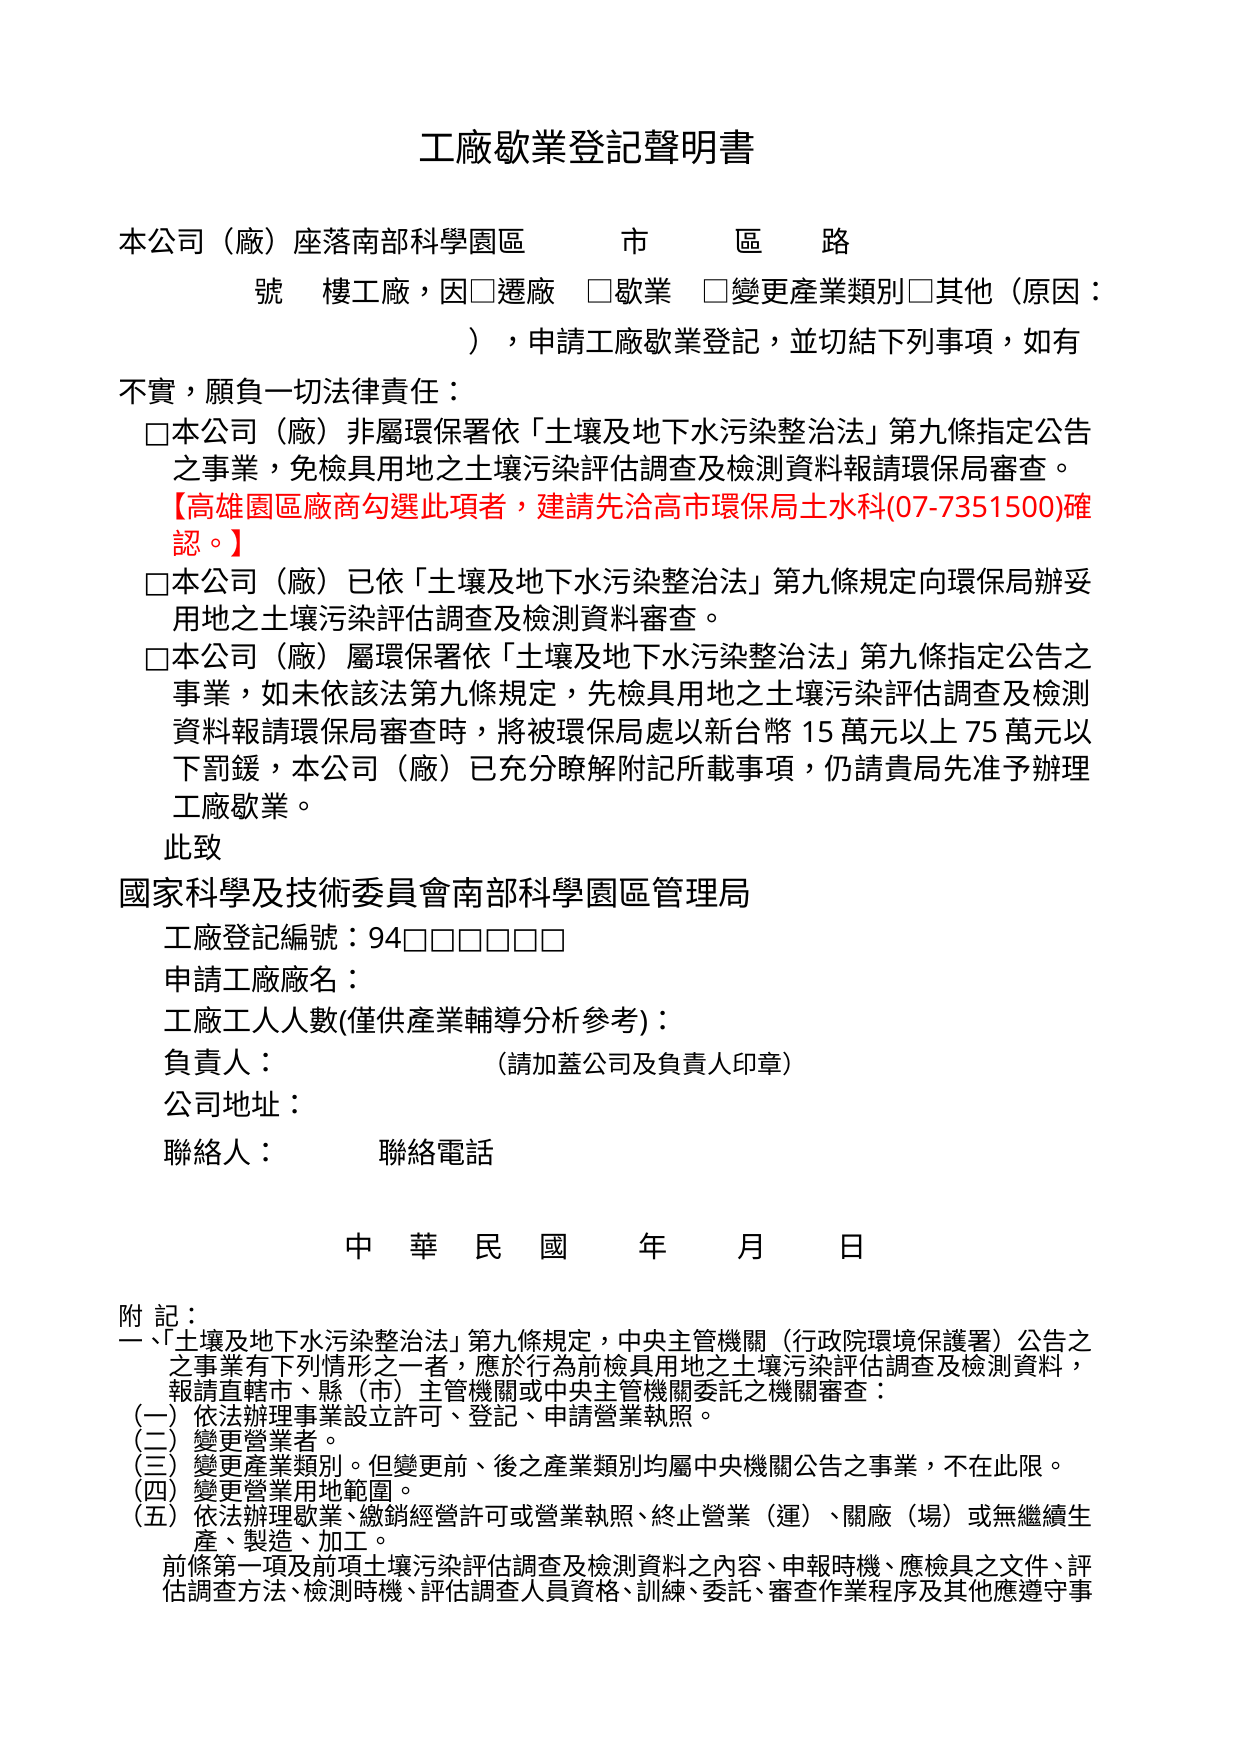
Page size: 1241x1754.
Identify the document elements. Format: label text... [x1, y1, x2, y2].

text 附 記： [118, 1306, 1093, 1331]
text （三）變更產業類別。但變更前、後之產業類別均屬中央機關公告之事業，不在此限。 [118, 1456, 1093, 1481]
text （二）變更營業者。 [118, 1431, 1093, 1456]
text 申請工廠廠名： [118, 957, 1093, 998]
text （四）變更營業用地範圍。 [118, 1481, 1093, 1506]
text 前條第一項及前項土壤污染評估調查及檢測資料之內容、申報時機、應檢具之文件、評估調查方法、檢測時機、評估調查人員資格、訓練、委託、審查作業程序及其他應遵守事 [162, 1556, 1093, 1606]
text 公司地址： [118, 1082, 1093, 1123]
text （一）依法辦理事業設立許可、登記、申請營業執照。 [118, 1406, 1093, 1431]
text 此致 [118, 825, 1093, 867]
text 【高雄園區廠商勾選此項者，建請先洽高市環保局土水科(07-7351500)確認。】 [143, 487, 1093, 562]
text 一、「土壤及地下水污染整治法」第九條規定，中央主管機關（行政院環境保護署）公告之之事業有下列情形之一者，應於行為前檢具用地之土壤污染評估調查及檢測資料，報請直轄市、縣（市）主管機關或中央主管機關委託之機關審查： [118, 1331, 1093, 1406]
text 中 華 民 國 年 月 日 [118, 1223, 1093, 1266]
text 負責人： （請加蓋公司及負責人印章） [118, 1040, 1093, 1082]
text 國家科學及技術委員會南部科學園區管理局 [118, 867, 1093, 915]
text □本公司（廠）已依「土壤及地下水污染整治法」第九條規定向環保局辦妥用地之土壤污染評估調查及檢測資料審查。 [143, 562, 1093, 637]
text 工廠登記編號：94□□□□□□ [118, 915, 1093, 957]
text 工廠歇業登記聲明書 [118, 118, 1093, 172]
text □本公司（廠）非屬環保署依「土壤及地下水污染整治法」第九條指定公告之事業，免檢具用地之土壤污染評估調查及檢測資料報請環保局審查。 [143, 412, 1093, 487]
text 聯絡人： 聯絡電話 [118, 1123, 1093, 1173]
text 號 樓工廠，因□遷廠 □歇業 □變更產業類別□其他（原因： ），申請工廠歇業登記，並切結下列事項，如有不實，願負一切法律責任： [118, 262, 1093, 412]
text □本公司（廠）屬環保署依「土壤及地下水污染整治法」第九條指定公告之事業，如未依該法第九條規定，先檢具用地之土壤污染評估調查及檢測資料報請環保局審查時，將被環保局處以新台幣15萬元以上75萬元以下罰鍰，本公司（廠）已充分瞭解附記所載事項，仍請貴局先准予辦理工廠歇業。 [143, 637, 1093, 825]
text 本公司（廠）座落南部科學園區 市 區 路 [118, 212, 1093, 262]
text （五）依法辦理歇業、繳銷經營許可或營業執照、終止營業（運）、關廠（場）或無繼續生產、製造、加工。 [118, 1506, 1093, 1556]
text 工廠工人人數(僅供產業輔導分析參考)： [118, 998, 1093, 1040]
